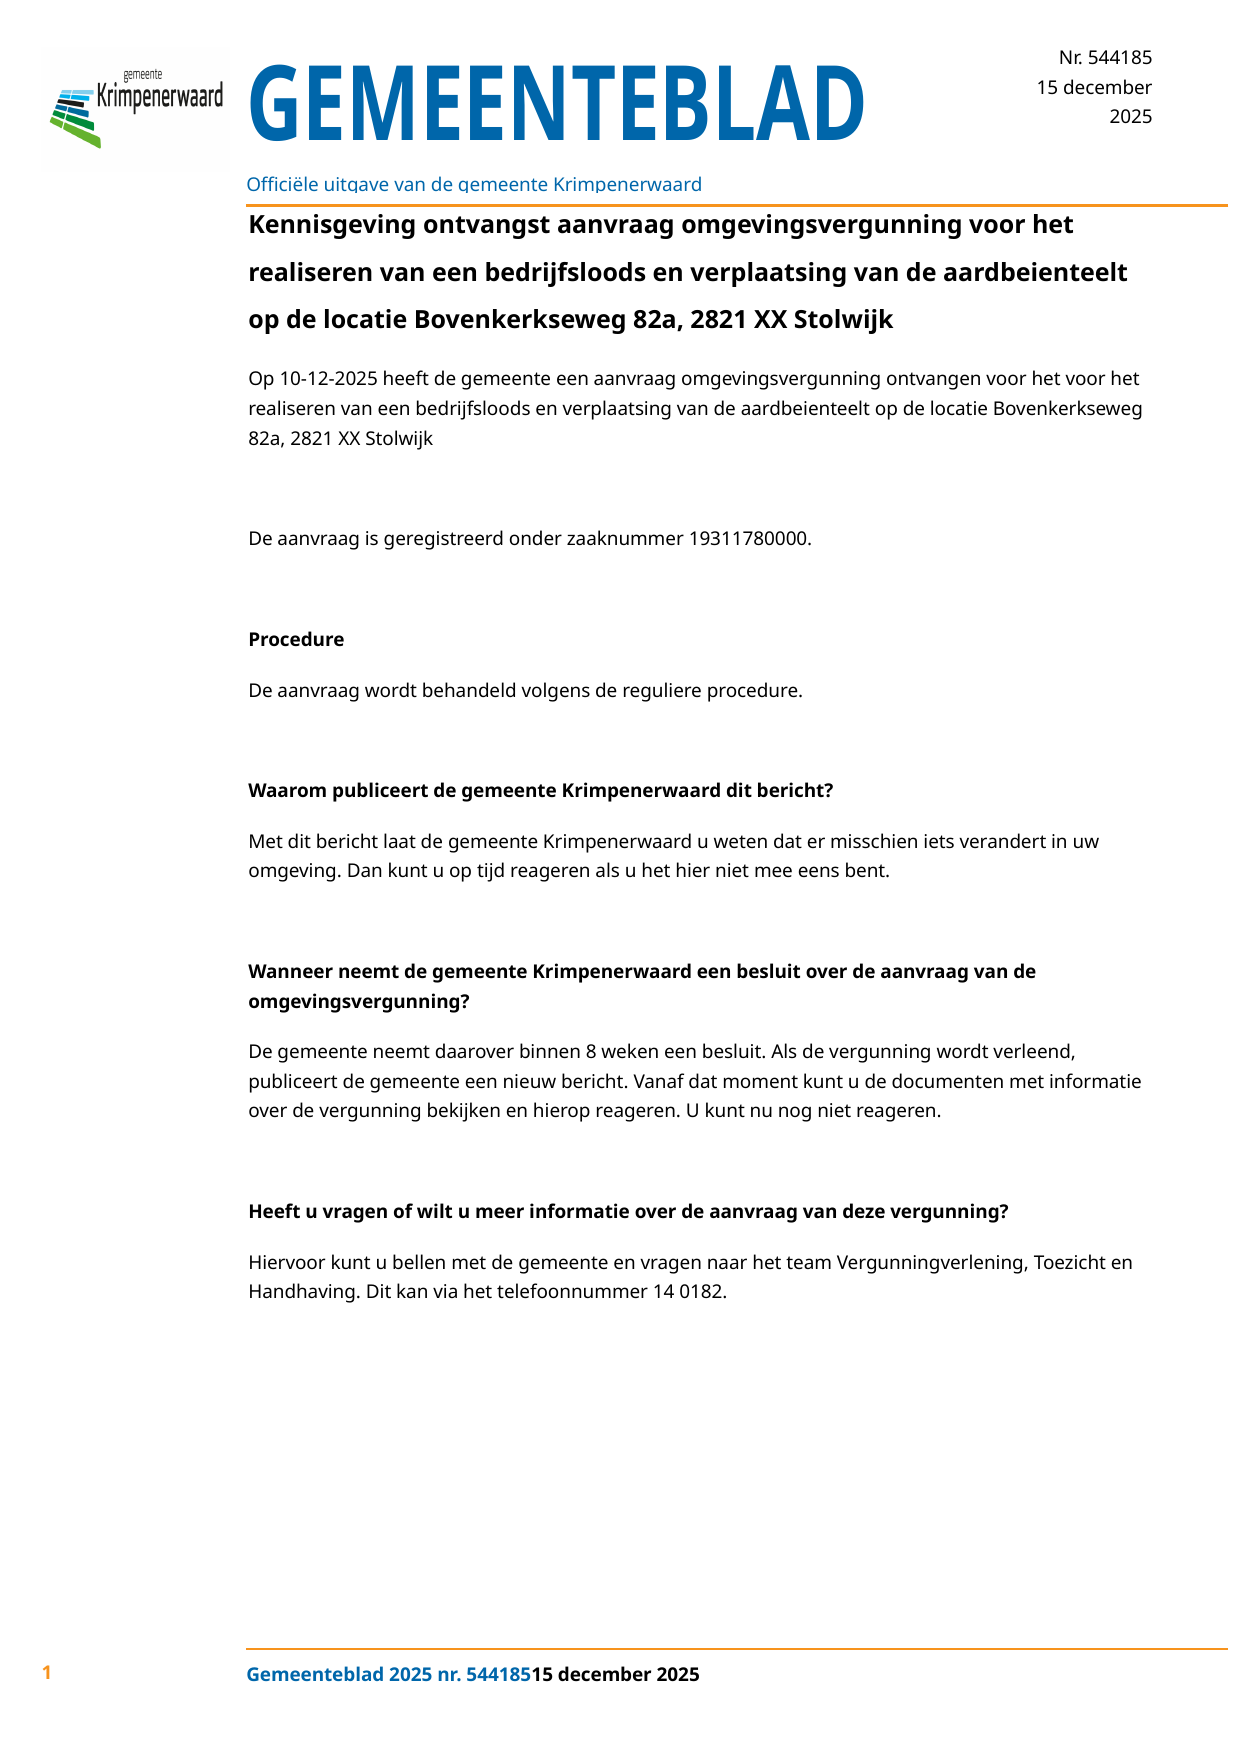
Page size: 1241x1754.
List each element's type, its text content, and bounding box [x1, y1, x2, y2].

text Op 10-12-2025 heeft de gemeente een aanvraag omgevingsvergunning ontvangen voor het voor het realiseren van een bedrijfsloods en verplaatsing van de aardbeienteelt op de locatie Bovenkerkseweg 82a, 2821 XX Stolwijk [248, 366, 1152, 450]
text Heeft u vragen of wilt u meer informatie over de aanvraag van deze vergunning? [248, 1198, 1152, 1224]
text Hiervoor kunt u bellen met de gemeente en vragen naar het team Vergunningverlening, Toezicht en Handhaving. Dit kan via het telefoonnummer 14 0182. [248, 1249, 1152, 1304]
text De aanvraag wordt behandeld volgens de reguliere procedure. [248, 677, 1152, 702]
picture [41, 47, 231, 172]
text De gemeente neemt daarover binnen 8 weken een besluit. Als de vergunning wordt verleend, publiceert de gemeente een nieuw bericht. Vanaf dat moment kunt u de documenten met informatie over de vergunning bekijken en hierop reageren. U kunt nu nog niet reageren. [248, 1038, 1152, 1123]
text Met dit bericht laat de gemeente Krimpenerwaard u weten dat er misschien iets verandert in uw omgeving. Dan kunt u op tijd reageren als u het hier niet mee eens bent. [248, 828, 1152, 883]
text Procedure [248, 626, 1152, 652]
text De aanvraag is geregistreerd onder zaaknummer 19311780000. [248, 526, 1152, 551]
text Wanneer neemt de gemeente Krimpenerwaard een besluit over de aanvraag van de omgevingsvergunning? [248, 958, 1152, 1014]
text Waarom publiceert de gemeente Krimpenerwaard dit bericht? [248, 778, 1152, 803]
text Kennisgeving ontvangst aanvraag omgevingsvergunning voor het realiseren van een bedrijfsloods en verplaatsing van de aardbeienteelt op de locatie Bovenkerkseweg 82a, 2821 XX Stolwijk [248, 207, 1152, 336]
